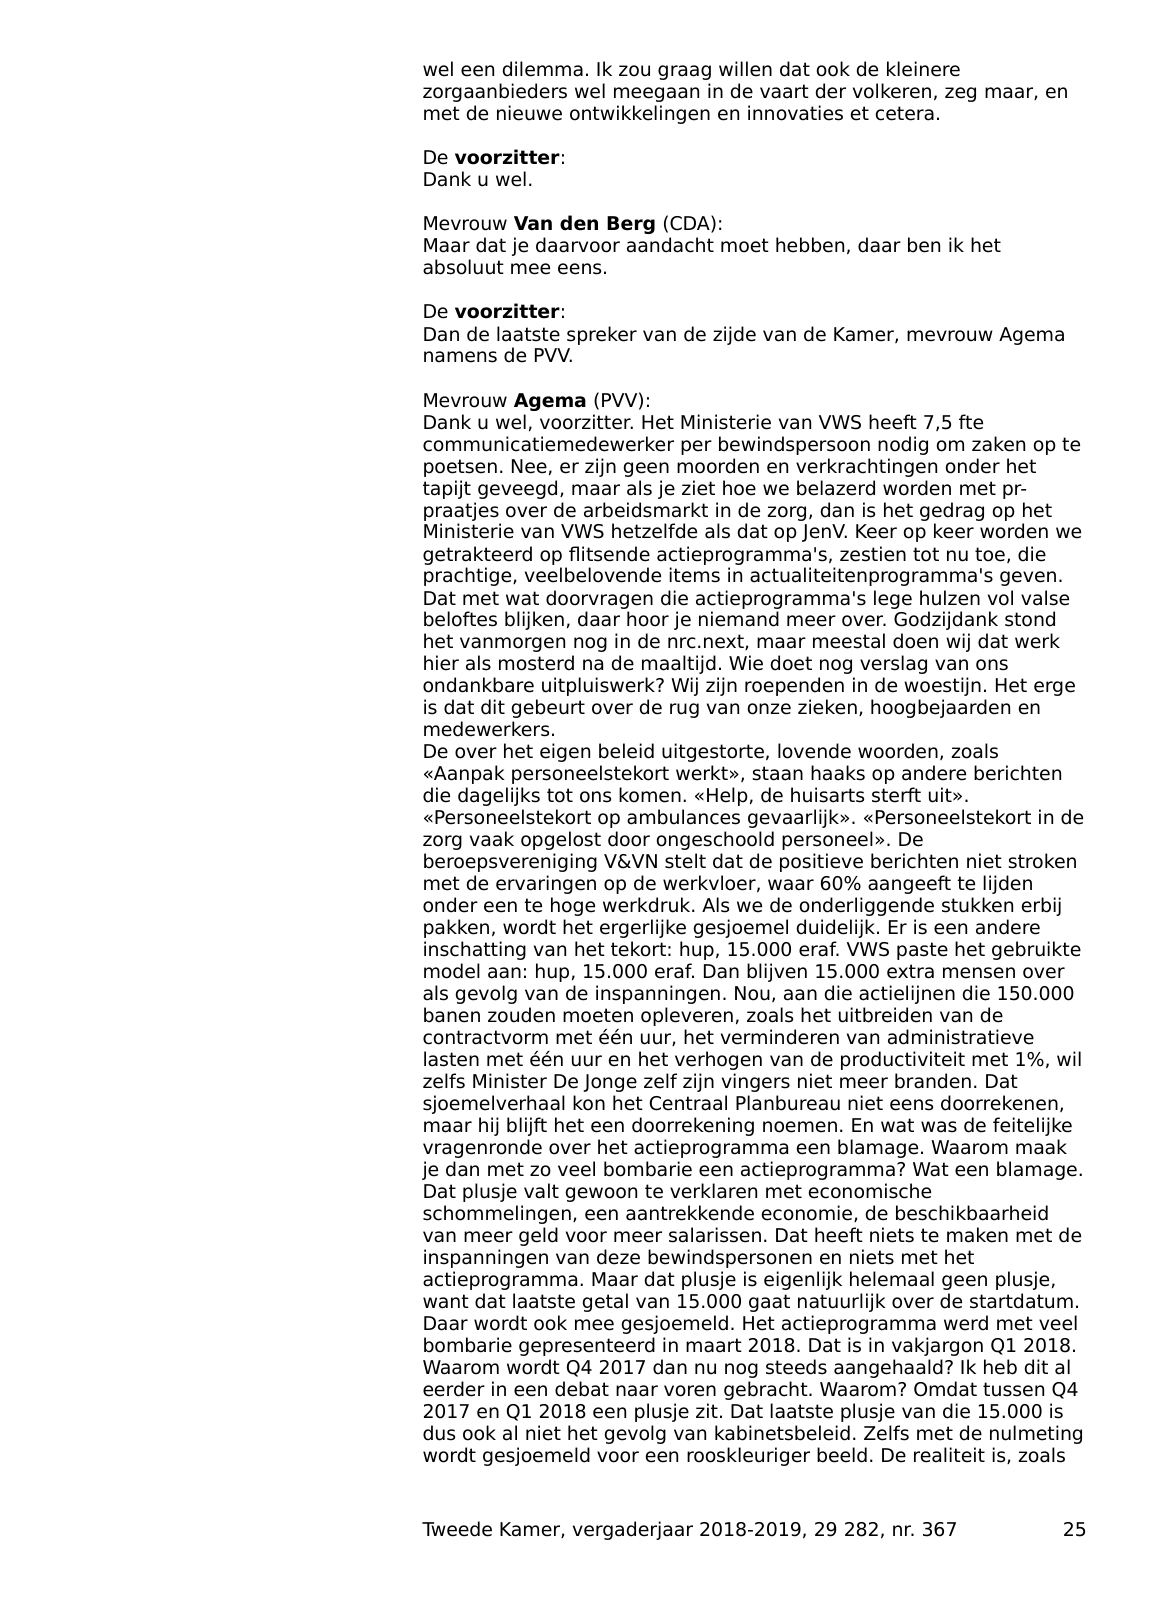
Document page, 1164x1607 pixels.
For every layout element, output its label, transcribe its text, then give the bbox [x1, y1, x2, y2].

text De voorzitter: [422, 301, 1087, 323]
text wel een dilemma. Ik zou graag willen dat ook de kleinere zorgaanbieders wel meegaan in de vaart der volkeren, zeg maar, en met de nieuwe ontwikkelingen en innovaties et cetera. [422, 59, 1087, 125]
text De voorzitter: [422, 147, 1087, 169]
text Dank u wel. [422, 169, 1087, 191]
text Mevrouw Agema (PVV): [422, 389, 1087, 412]
text De over het eigen beleid uitgestorte, lovende woorden, zoals «Aanpak personeelstekort werkt», staan haaks op andere berichten die dagelijks tot ons komen. «Help, de huisarts sterft uit». «Personeelstekort op ambulances gevaarlijk». «Personeelstekort in de zorg vaak opgelost door ongeschoold personeel». De beroepsvereniging V&VN stelt dat de positieve berichten niet stroken met de ervaringen op de werkvloer, waar 60% aangeeft te lijden onder een te hoge werkdruk. Als we de onderliggende stukken erbij pakken, wordt het ergerlijke gesjoemel duidelijk. Er is een andere inschatting van het tekort: hup, 15.000 eraf. VWS paste het gebruikte model aan: hup, 15.000 eraf. Dan blijven 15.000 extra mensen over als gevolg van de inspanningen. Nou, aan die actielijnen die 150.000 banen zouden moeten opleveren, zoals het uitbreiden van de contractvorm met één uur, het verminderen van administratieve lasten met één uur en het verhogen van de productiviteit met 1%, wil zelfs Minister De Jonge zelf zijn vingers niet meer branden. Dat sjoemelverhaal kon het Centraal Planbureau niet eens doorrekenen, maar hij blijft het een doorrekening noemen. En wat was de feitelijke vragenronde over het actieprogramma een blamage. Waarom maak je dan met zo veel bombarie een actieprogramma? Wat een blamage. Dat plusje valt gewoon te verklaren met economische schommelingen, een aantrekkende economie, de beschikbaarheid van meer geld voor meer salarissen. Dat heeft niets te maken met de inspanningen van deze bewindspersonen en niets met het actieprogramma. Maar dat plusje is eigenlijk helemaal geen plusje, want dat laatste getal van 15.000 gaat natuurlijk over de startdatum. Daar wordt ook mee gesjoemeld. Het actieprogramma werd met veel bombarie gepresenteerd in maart 2018. Dat is in vakjargon Q1 2018. Waarom wordt Q4 2017 dan nu nog steeds aangehaald? Ik heb dit al eerder in een debat naar voren gebracht. Waarom? Omdat tussen Q4 2017 en Q1 2018 een plusje zit. Dat laatste plusje van die 15.000 is dus ook al niet het gevolg van kabinetsbeleid. Zelfs met de nulmeting wordt gesjoemeld voor een rooskleuriger beeld. De realiteit is, zoals [422, 741, 1087, 1467]
text Dank u wel, voorzitter. Het Ministerie van VWS heeft 7,5 fte communicatiemedewerker per bewindspersoon nodig om zaken op te poetsen. Nee, er zijn geen moorden en verkrachtingen onder het tapijt geveegd, maar als je ziet hoe we belazerd worden met pr-praatjes over de arbeidsmarkt in de zorg, dan is het gedrag op het Ministerie van VWS hetzelfde als dat op JenV. Keer op keer worden we getrakteerd op flitsende actieprogramma's, zestien tot nu toe, die prachtige, veelbelovende items in actualiteitenprogramma's geven. Dat met wat doorvragen die actieprogramma's lege hulzen vol valse beloftes blijken, daar hoor je niemand meer over. Godzijdank stond het vanmorgen nog in de nrc.next, maar meestal doen wij dat werk hier als mosterd na de maaltijd. Wie doet nog verslag van ons ondankbare uitpluiswerk? Wij zijn roependen in de woestijn. Het erge is dat dit gebeurt over de rug van onze zieken, hoogbejaarden en medewerkers. [422, 412, 1087, 741]
text Maar dat je daarvoor aandacht moet hebben, daar ben ik het absoluut mee eens. [422, 235, 1087, 279]
text Mevrouw Van den Berg (CDA): [422, 213, 1087, 235]
text Dan de laatste spreker van de zijde van de Kamer, mevrouw Agema namens de PVV. [422, 323, 1087, 367]
